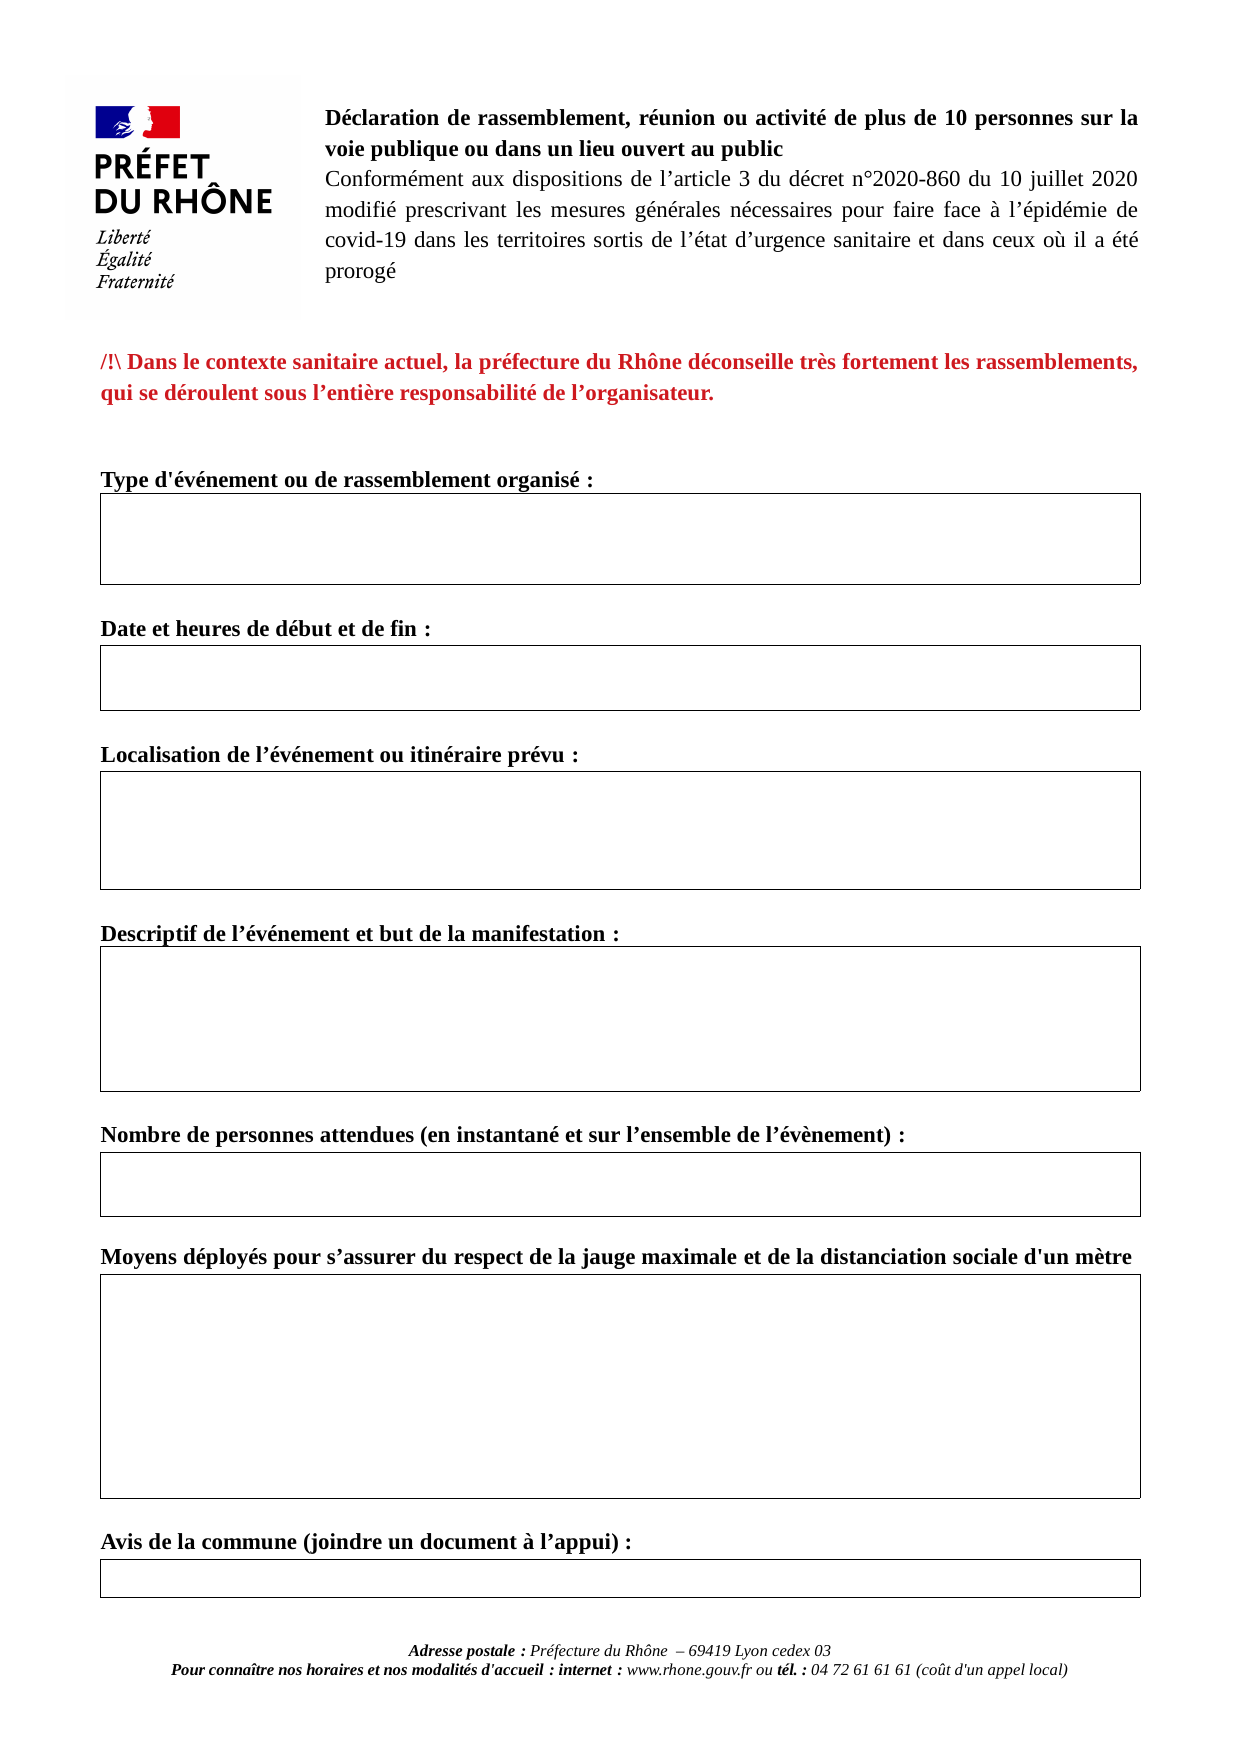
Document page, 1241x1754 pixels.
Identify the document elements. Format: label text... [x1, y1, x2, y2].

table_header [101, 1153, 1140, 1216]
table_header [101, 1560, 1140, 1597]
subtitle Type d'événement ou de rassemblement organisé : [100, 466, 1140, 493]
text Nombre de personnes attendues (en instantané et sur l’ensemble de l’évènement) : [100, 1121, 1140, 1148]
table_header [101, 1275, 1140, 1498]
picture [65, 75, 302, 320]
text Date et heures de début et de fin : [100, 615, 1140, 641]
text Déclaration de rassemblement, réunion ou activité de plus de 10 personnes sur la voie publique ou dans un lieu ouvert au public [302, 104, 1140, 161]
table_header [101, 772, 1140, 889]
text Localisation de l’événement ou itinéraire prévu : [100, 741, 1140, 767]
text Moyens déployés pour s’assurer du respect de la jauge maximale et de la distanciation sociale d'un mètre [100, 1243, 1140, 1269]
subtitle Descriptif de l’événement et but de la manifestation : [100, 919, 1140, 946]
text Avis de la commune (joindre un document à l’appui) : [100, 1528, 1140, 1555]
table_header [101, 947, 1140, 1091]
table_header [101, 494, 1140, 584]
table_header [101, 646, 1140, 710]
text Conformément aux dispositions de l’article 3 du décret n°2020-860 du 10 juillet 2020 modifié prescrivant les mesures générales nécessaires pour faire face à l’épidémie de covid-19 dans les territoires sortis de l’état d’urgence sanitaire et dans ceux où il a été prorogé [325, 165, 1140, 283]
text /!\ Dans le contexte sanitaire actuel, la préfecture du Rhône déconseille très fortement les rassemblements, qui se déroulent sous l’entière responsabilité de l’organisateur. [100, 348, 1140, 405]
